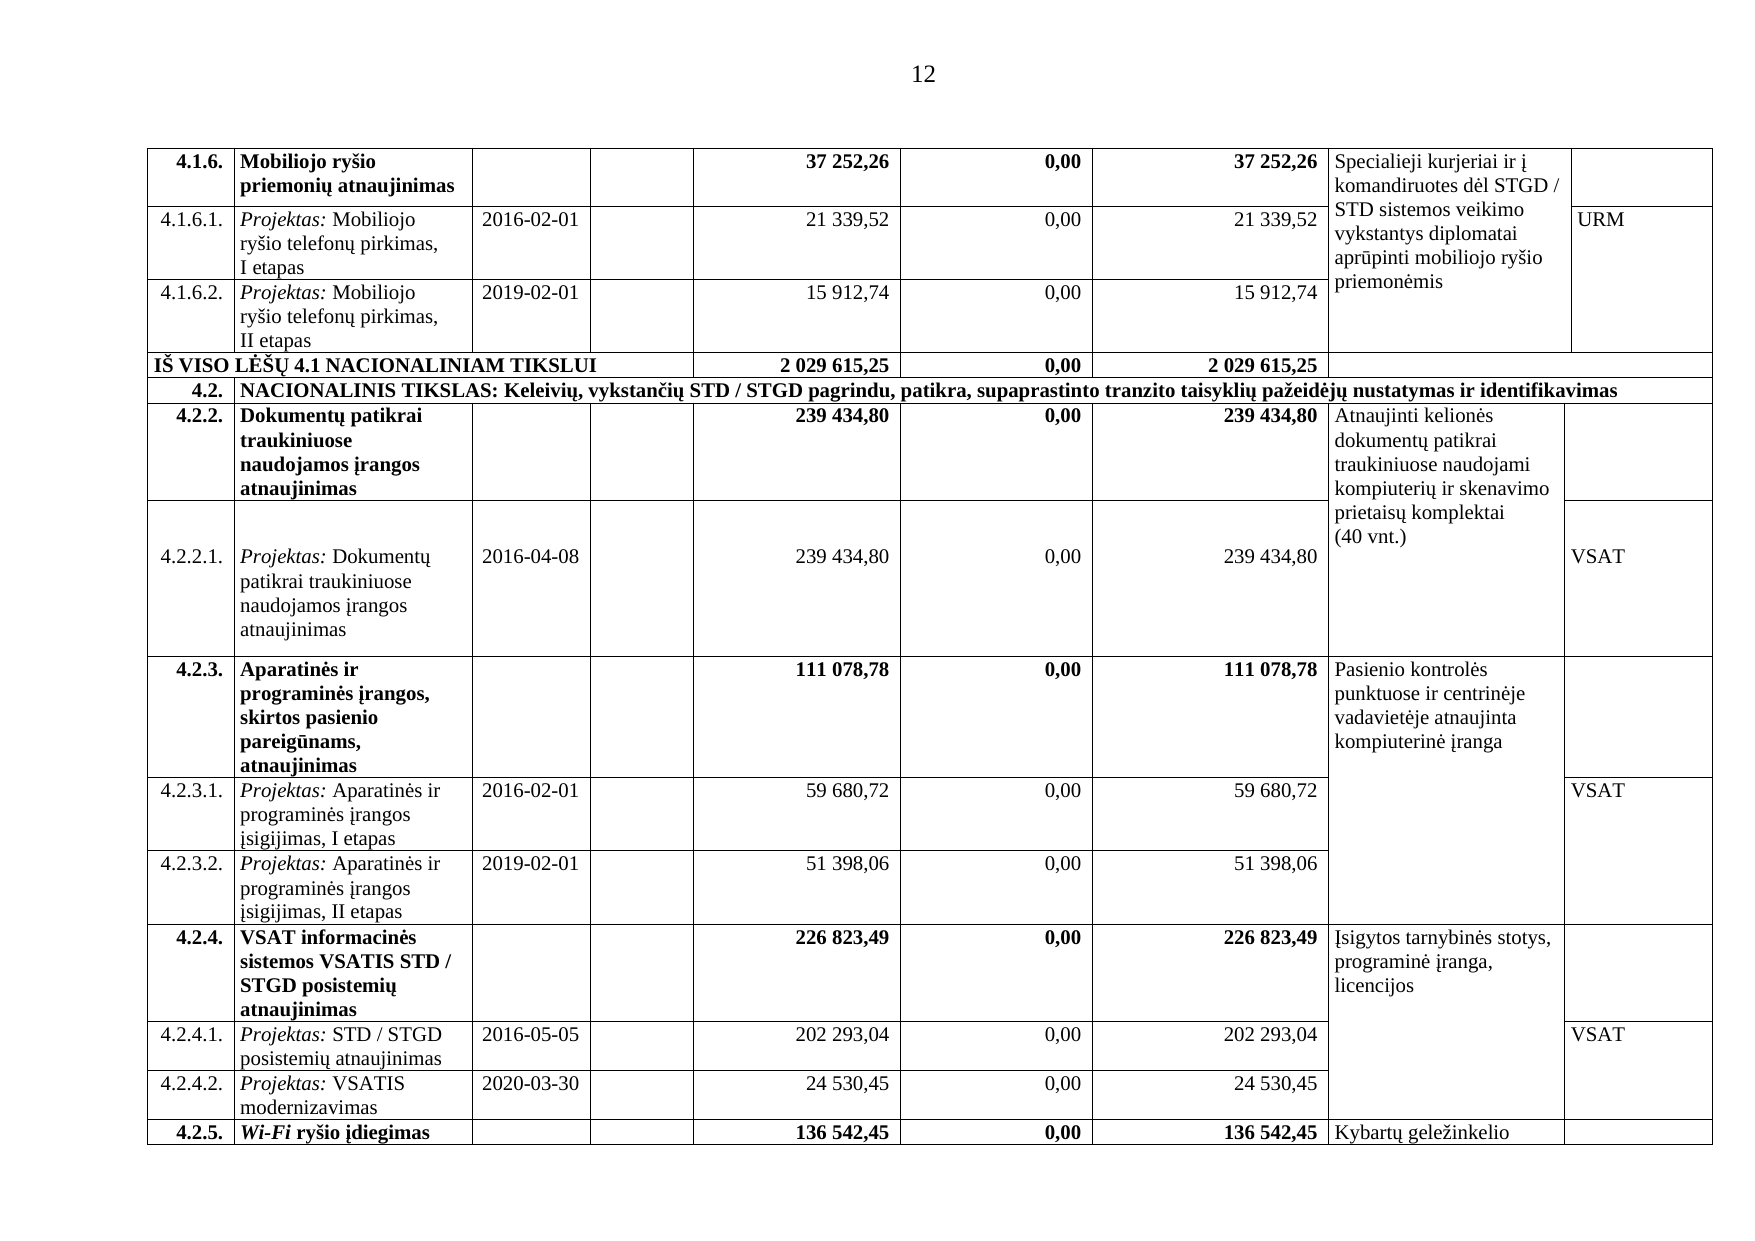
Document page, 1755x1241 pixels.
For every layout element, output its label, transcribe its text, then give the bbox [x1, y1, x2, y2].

table_cell 2 029 615,25 [694, 353, 900, 377]
table_cell Projektas: Dokumentų patikrai traukiniuose naudojamos įrangos atnaujinimas [235, 501, 472, 656]
table_cell IŠ VISO LĖŠŲ 4.1 NACIONALINIAM TIKSLUI [148, 353, 693, 377]
table_cell [591, 925, 693, 1021]
table_cell 136 542,45 [694, 1120, 900, 1144]
table_cell 0,00 [901, 657, 1092, 777]
table_cell 4.2.3. [148, 657, 234, 777]
table_cell [591, 149, 693, 206]
table_cell [473, 149, 590, 206]
table_cell 111 078,78 [694, 657, 900, 777]
table_cell VSAT [1565, 501, 1712, 656]
table_cell VSAT informacinės sistemos VSATIS STD / STGD posistemių atnaujinimas [235, 925, 472, 1021]
table_cell [1329, 353, 1712, 377]
table_cell 21 339,52 [1093, 207, 1328, 279]
table_cell Projektas: Mobiliojo ryšio telefonų pirkimas, II etapas [235, 280, 472, 352]
table_cell [473, 1120, 590, 1144]
table_cell 0,00 [901, 207, 1092, 279]
table_cell 0,00 [901, 404, 1092, 500]
table_cell 0,00 [901, 925, 1092, 1021]
table_cell Projektas: Mobiliojo ryšio telefonų pirkimas, I etapas [235, 207, 472, 279]
table_cell 226 823,49 [694, 925, 900, 1021]
table_cell 239 434,80 [1093, 404, 1328, 500]
table_cell [473, 404, 590, 500]
table_cell 4.1.6.1. [148, 207, 234, 279]
table_cell 4.2.4.1. [148, 1022, 234, 1070]
table_cell 37 252,26 [694, 149, 900, 206]
table_cell 2016-05-05 [473, 1022, 590, 1070]
table_cell 0,00 [901, 1022, 1092, 1070]
table_cell 2016-04-08 [473, 501, 590, 656]
table_cell 0,00 [901, 501, 1092, 656]
table_cell 51 398,06 [1093, 851, 1328, 923]
table_cell Wi-Fi ryšio įdiegimas [235, 1120, 472, 1144]
table_cell [1565, 404, 1712, 500]
table_cell 24 530,45 [694, 1071, 900, 1119]
table_cell NACIONALINIS TIKSLAS: Keleivių, vykstančių STD / STGD pagrindu, patikra, supaprastinto tranzito taisyklių pažeidėjų nustatymas ir identifikavimas [235, 378, 1712, 402]
table_cell 2020-03-30 [473, 1071, 590, 1119]
table_cell 2 029 615,25 [1093, 353, 1328, 377]
table_cell Aparatinės ir programinės įrangos, skirtos pasienio pareigūnams, atnaujinimas [235, 657, 472, 777]
table_cell 15 912,74 [1093, 280, 1328, 352]
table_cell 0,00 [901, 1120, 1092, 1144]
table_cell [1572, 149, 1712, 206]
table_cell Įsigytos tarnybinės stotys, programinė įranga, licencijos [1329, 925, 1564, 1119]
table_cell 0,00 [901, 149, 1092, 206]
table_cell 202 293,04 [694, 1022, 900, 1070]
table_cell Projektas: Aparatinės ir programinės įrangos įsigijimas, I etapas [235, 778, 472, 850]
table_cell 4.2.3.2. [148, 851, 234, 923]
table_cell Projektas: VSATIS modernizavimas [235, 1071, 472, 1119]
table_cell URM [1572, 207, 1712, 352]
table_cell [591, 1120, 693, 1144]
table_cell 239 434,80 [694, 501, 900, 656]
table_cell 111 078,78 [1093, 657, 1328, 777]
table_cell 4.2.2.1. [148, 501, 234, 656]
table_cell 0,00 [901, 280, 1092, 352]
table_cell [1565, 1120, 1712, 1144]
table_cell 59 680,72 [694, 778, 900, 850]
table_cell [591, 851, 693, 923]
table_cell 226 823,49 [1093, 925, 1328, 1021]
table_cell 4.2.4. [148, 925, 234, 1021]
table_cell 15 912,74 [694, 280, 900, 352]
table_cell [591, 1071, 693, 1119]
table_cell 202 293,04 [1093, 1022, 1328, 1070]
table_cell Dokumentų patikrai traukiniuose naudojamos įrangos atnaujinimas [235, 404, 472, 500]
table_cell 2016-02-01 [473, 207, 590, 279]
table_cell 136 542,45 [1093, 1120, 1328, 1144]
table_cell 239 434,80 [694, 404, 900, 500]
table_cell 2016-02-01 [473, 778, 590, 850]
table_cell Mobiliojo ryšio priemonių atnaujinimas [235, 149, 472, 206]
table_cell 2019-02-01 [473, 280, 590, 352]
table_cell Projektas: STD / STGD posistemių atnaujinimas [235, 1022, 472, 1070]
table_cell 0,00 [901, 851, 1092, 923]
table_cell [591, 1022, 693, 1070]
table_cell 21 339,52 [694, 207, 900, 279]
table_cell 37 252,26 [1093, 149, 1328, 206]
table_cell [1565, 925, 1712, 1021]
table_cell 4.2.3.1. [148, 778, 234, 850]
table_cell 239 434,80 [1093, 501, 1328, 656]
table_cell 0,00 [901, 778, 1092, 850]
table_cell Pasienio kontrolės punktuose ir centrinėje vadavietėje atnaujinta kompiuterinė įranga [1329, 657, 1564, 923]
table_cell 59 680,72 [1093, 778, 1328, 850]
table_cell Projektas: Aparatinės ir programinės įrangos įsigijimas, II etapas [235, 851, 472, 923]
table_cell [591, 778, 693, 850]
table_cell [591, 207, 693, 279]
table_cell Specialieji kurjeriai ir į komandiruotes dėl STGD / STD sistemos veikimo vykstantys diplomatai aprūpinti mobiliojo ryšio priemonėmis [1329, 149, 1571, 352]
table_cell Atnaujinti kelionės dokumentų patikrai traukiniuose naudojami kompiuterių ir skenavimo prietaisų komplektai (40 vnt.) [1329, 404, 1564, 656]
table_cell [591, 280, 693, 352]
table_cell [591, 657, 693, 777]
table_cell Kybartų geležinkelio [1329, 1120, 1564, 1144]
table_cell 51 398,06 [694, 851, 900, 923]
table_cell VSAT [1565, 1022, 1712, 1119]
table_cell 4.2.5. [148, 1120, 234, 1144]
table_cell [473, 657, 590, 777]
table_cell 2019-02-01 [473, 851, 590, 923]
table_cell [591, 404, 693, 500]
table_cell [591, 501, 693, 656]
table_cell VSAT [1565, 778, 1712, 923]
table_cell 4.2.4.2. [148, 1071, 234, 1119]
table_cell [1565, 657, 1712, 777]
table_cell 4.2.2. [148, 404, 234, 500]
table_cell 4.1.6. [148, 149, 234, 206]
table_cell 4.2. [148, 378, 234, 402]
table_cell 24 530,45 [1093, 1071, 1328, 1119]
table_cell 0,00 [901, 1071, 1092, 1119]
table_cell 0,00 [901, 353, 1092, 377]
table_cell [473, 925, 590, 1021]
table_cell 4.1.6.2. [148, 280, 234, 352]
